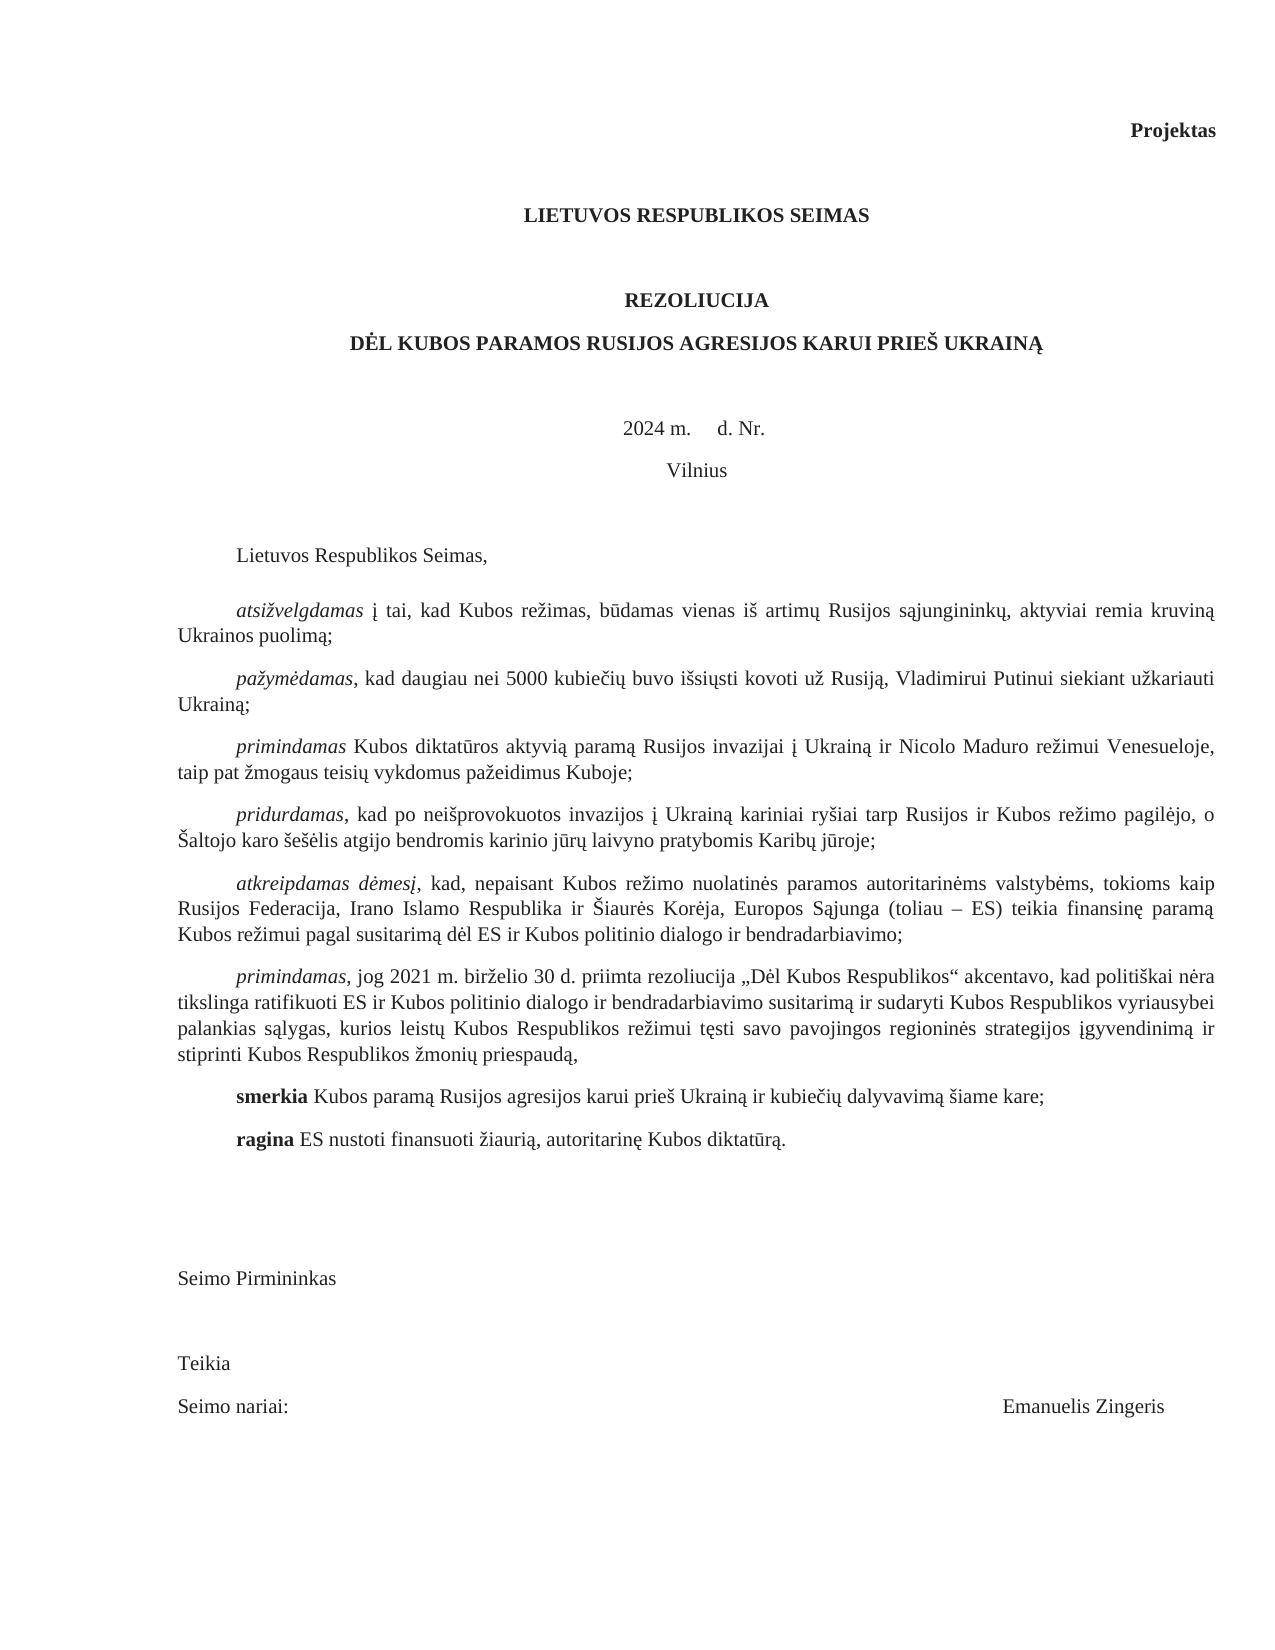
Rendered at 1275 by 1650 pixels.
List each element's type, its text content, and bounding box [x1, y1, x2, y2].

text LIETUVOS RESPUBLIKOS SEIMAS [177, 203, 1216, 227]
text Seimo Pirmininkas [177, 1266, 1216, 1290]
text Teikia [177, 1351, 1216, 1375]
text Seimo nariai: Emanuelis Zingeris [177, 1394, 1216, 1418]
text atkreipdamas dėmesį, kad, nepaisant Kubos režimo nuolatinės paramos autoritarinėms valstybėms, tokioms kaip Rusijos Federacija, Irano Islamo Respublika ir Šiaurės Korėja, Europos Sąjunga (toliau – ES) teikia finansinę paramą Kubos režimui pagal susitarimą dėl ES ir Kubos politinio dialogo ir bendradarbiavimo; [177, 871, 1216, 946]
text pridurdamas, kad po neišprovokuotos invazijos į Ukrainą kariniai ryšiai tarp Rusijos ir Kubos režimo pagilėjo, o Šaltojo karo šešėlis atgijo bendromis karinio jūrų laivyno pratybomis Karibų jūroje; [177, 802, 1216, 852]
text Projektas [177, 118, 1216, 142]
text DĖL KUBOS PARAMOS RUSIJOS AGRESIJOS KARUI PRIEŠ UKRAINĄ [177, 331, 1216, 355]
text Lietuvos Respublikos Seimas, [177, 543, 1216, 567]
text primindamas, jog 2021 m. birželio 30 d. priimta rezoliucija „Dėl Kubos Respublikos“ akcentavo, kad politiškai nėra tikslinga ratifikuoti ES ir Kubos politinio dialogo ir bendradarbiavimo susitarimą ir sudaryti Kubos Respublikos vyriausybei palankias sąlygas, kurios leistų Kubos Respublikos režimui tęsti savo pavojingos regioninės strategijos įgyvendinimą ir stiprinti Kubos Respublikos žmonių priespaudą, [177, 964, 1216, 1066]
text Vilnius [177, 458, 1216, 482]
text 2024 m. d. Nr. [177, 416, 1216, 440]
text ragina ES nustoti finansuoti žiaurią, autoritarinę Kubos diktatūrą. [177, 1127, 1216, 1151]
text smerkia Kubos paramą Rusijos agresijos karui prieš Ukrainą ir kubiečių dalyvavimą šiame kare; [177, 1084, 1216, 1108]
text pažymėdamas, kad daugiau nei 5000 kubiečių buvo išsiųsti kovoti už Rusiją, Vladimirui Putinui siekiant užkariauti Ukrainą; [177, 666, 1216, 716]
text REZOLIUCIJA [177, 288, 1216, 312]
text primindamas Kubos diktatūros aktyvią paramą Rusijos invazijai į Ukrainą ir Nicolo Maduro režimui Venesueloje, taip pat žmogaus teisių vykdomus pažeidimus Kuboje; [177, 734, 1216, 784]
text atsižvelgdamas į tai, kad Kubos režimas, būdamas vienas iš artimų Rusijos sąjungininkų, aktyviai remia kruviną Ukrainos puolimą; [177, 598, 1216, 647]
